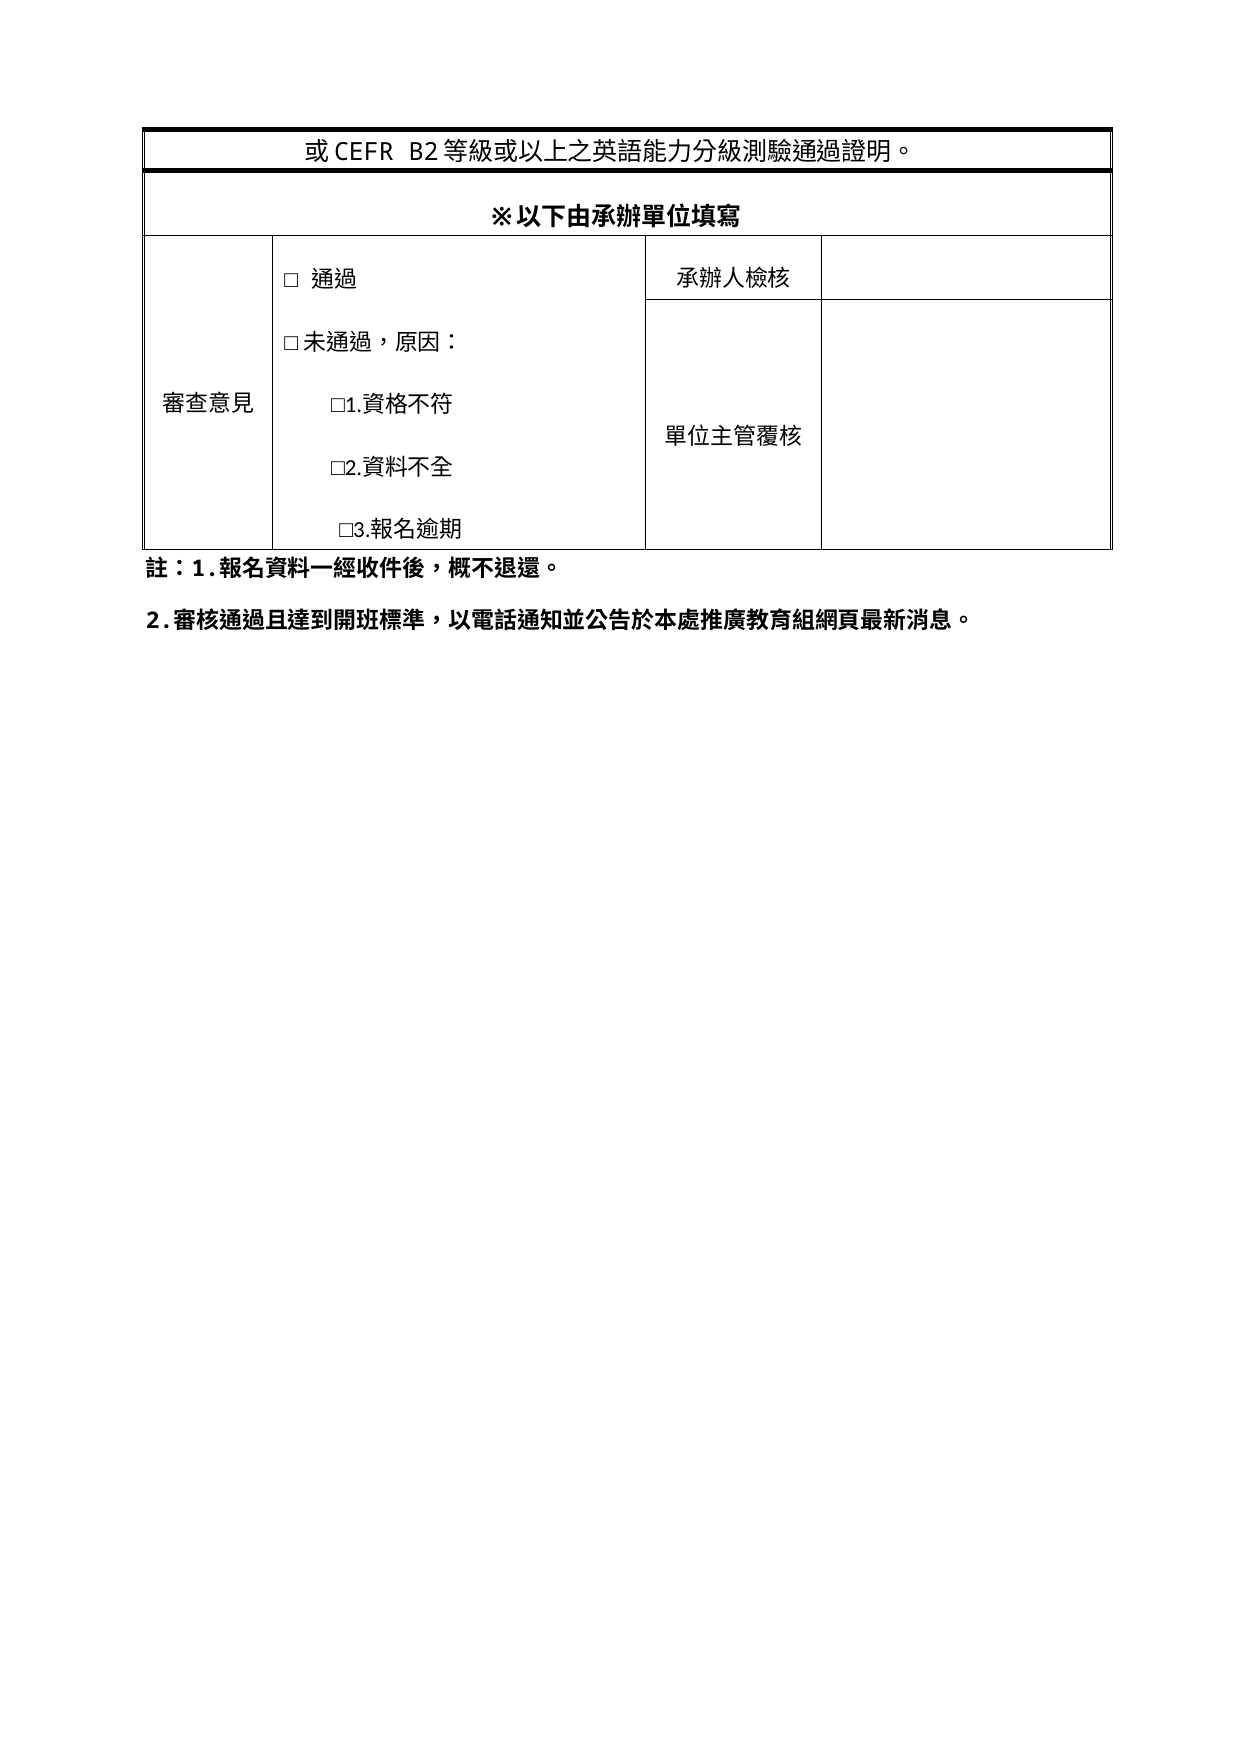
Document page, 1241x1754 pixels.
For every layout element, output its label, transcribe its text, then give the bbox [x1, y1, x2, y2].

table_cell 單位主管覆核 [646, 300, 821, 549]
table_cell [822, 236, 1110, 299]
table_cell 承辦人檢核 [646, 236, 821, 299]
table_cell 審查意見 [145, 236, 272, 549]
table_cell [822, 300, 1110, 549]
text 註：1.報名資料一經收件後，概不退還。 [118, 550, 1137, 583]
table_cell 或CEFR B2等級或以上之英語能力分級測驗通過證明。 [145, 132, 1110, 168]
table_cell ※以下由承辦單位填寫 [145, 173, 1110, 235]
table_cell □ 通過 □ 未通過，原因： □1.資格不符 □2.資料不全 □3.報名逾期 [273, 236, 645, 549]
text 2.審核通過且達到開班標準，以電話通知並公告於本處推廣教育組網頁最新消息。 [118, 602, 1137, 635]
